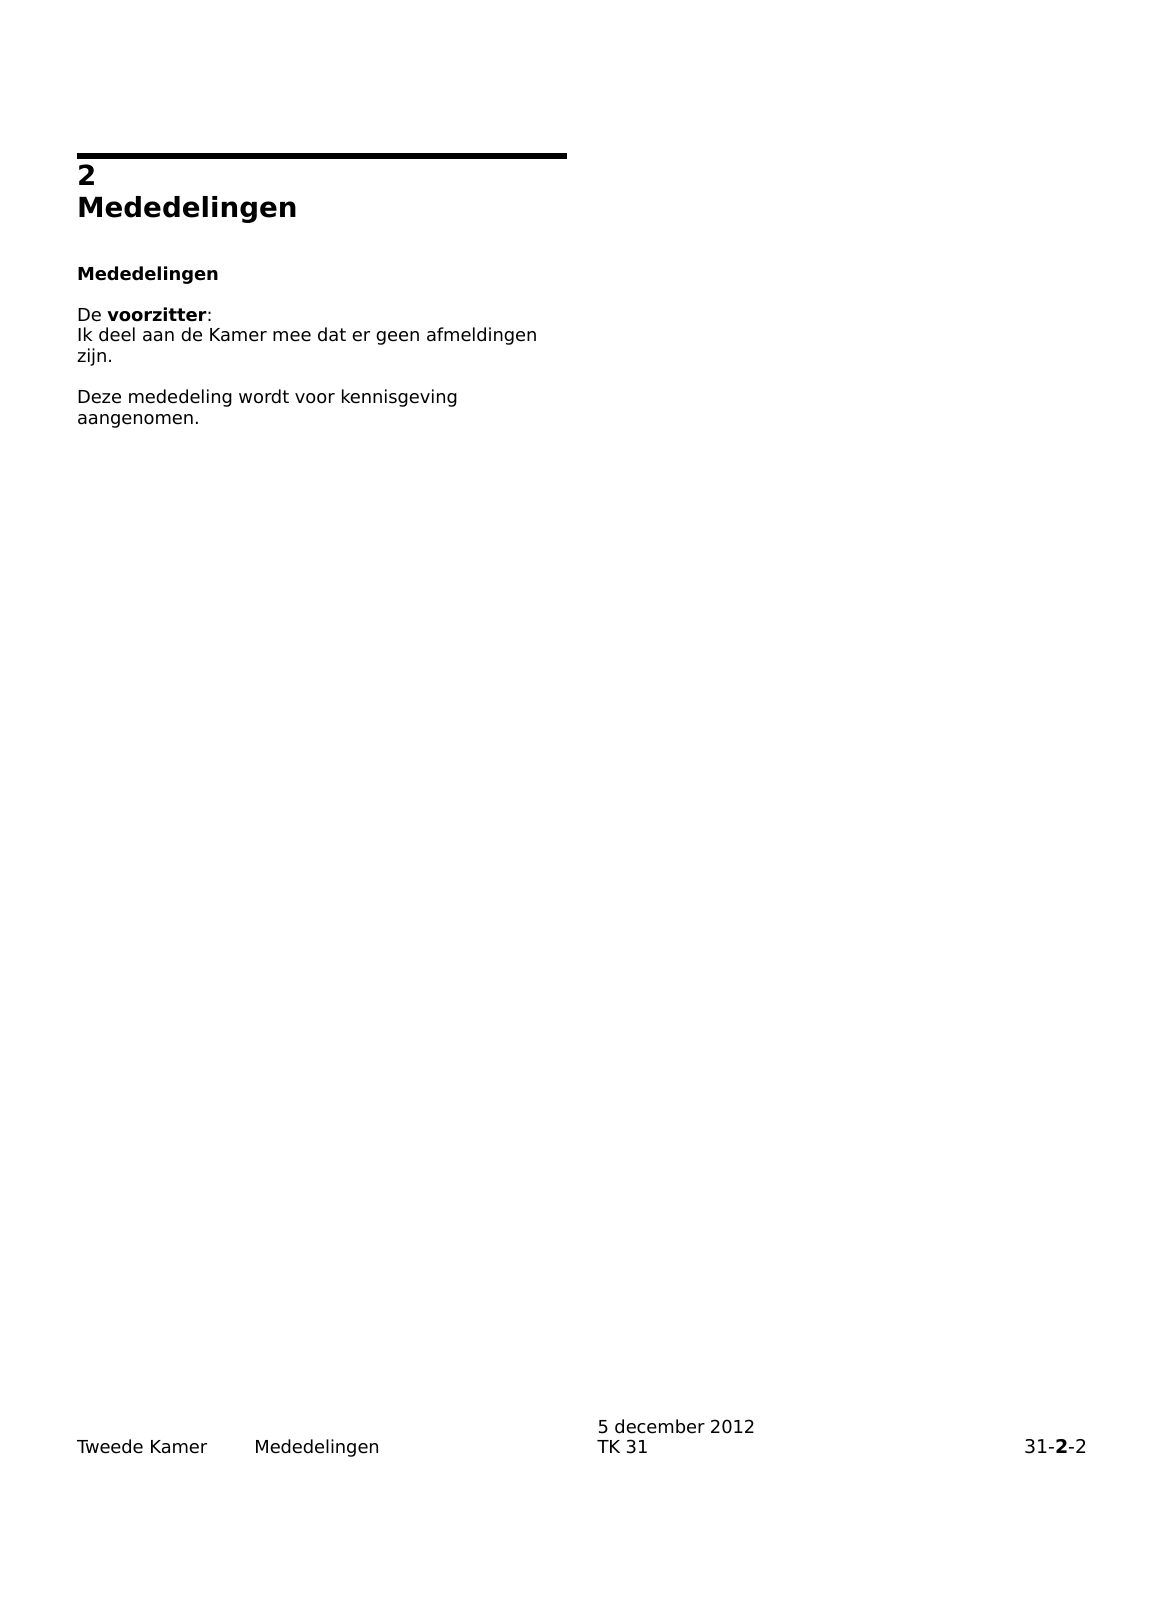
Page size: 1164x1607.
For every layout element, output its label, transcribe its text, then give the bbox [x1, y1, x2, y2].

text De voorzitter: [77, 304, 567, 325]
text Mededelingen [77, 264, 567, 284]
text Ik deel aan de Kamer mee dat er geen afmeldingen zijn. [77, 325, 567, 367]
title 2 Mededelingen [77, 159, 567, 224]
text Deze mededeling wordt voor kennisgeving aangenomen. [77, 387, 567, 428]
